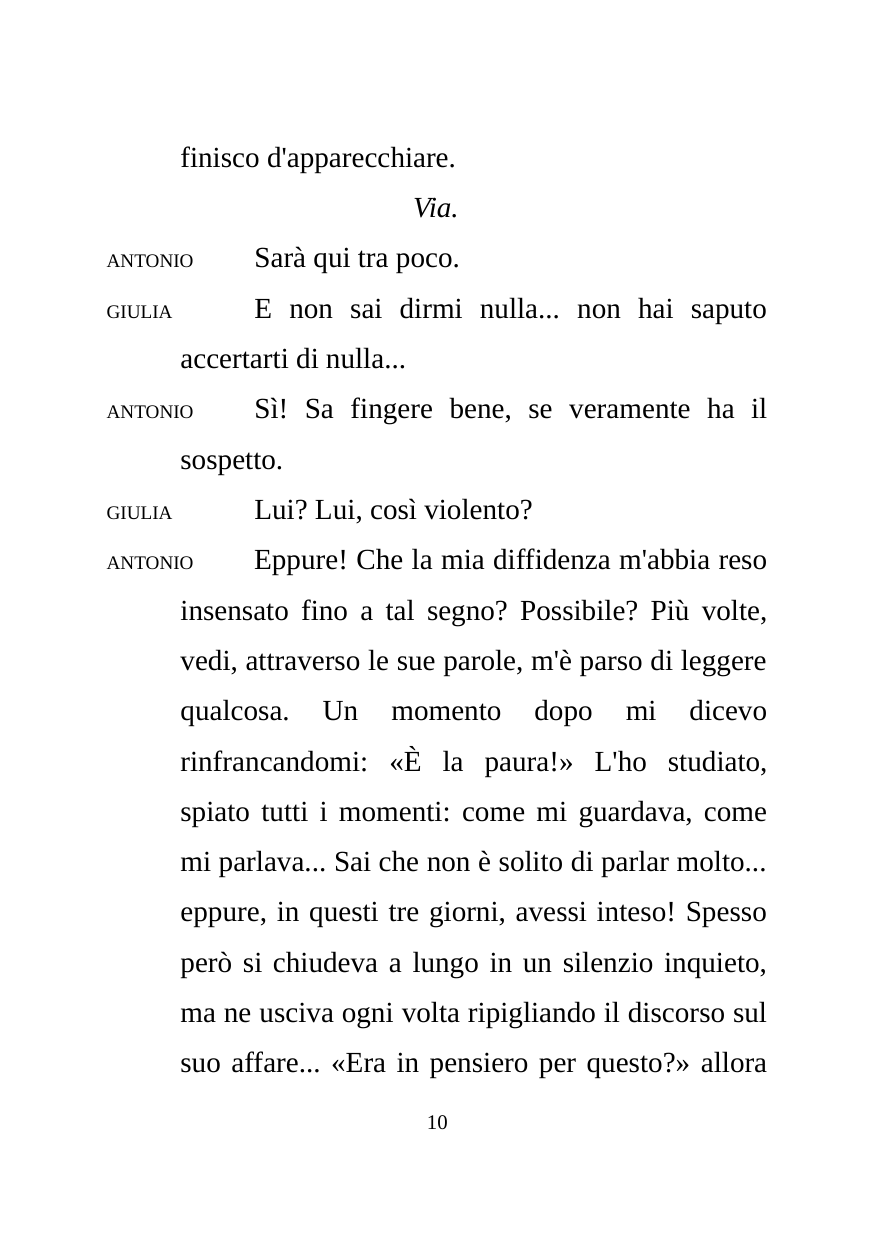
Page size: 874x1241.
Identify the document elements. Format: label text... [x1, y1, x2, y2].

text finisco d'apparecchiare. [106, 140, 768, 173]
text antonio Sarà qui tra poco. [106, 241, 768, 274]
text giulia Lui? Lui, così violento? [106, 492, 768, 526]
text giulia E non sai dirmi nulla... non hai saputo accertarti di nulla... [106, 291, 768, 375]
text antonio Eppure! Che la mia diffidenza m'abbia reso insensato fino a tal segno? Possibile? Più volte, vedi, attraverso le sue parole, m'è parso di leggere qualcosa. Un momento dopo mi dicevo rinfrancandomi: «È la paura!» L'ho studiato, spiato tutti i momenti: come mi guardava, come mi parlava... Sai che non è solito di parlar molto... eppure, in questi tre giorni, avessi inteso! Spesso però si chiudeva a lungo in un silenzio inquieto, ma ne usciva ogni volta ripigliando il discorso sul suo affare... «Era in pensiero per questo?» allora [106, 542, 768, 1079]
text Via. [106, 190, 768, 224]
text antonio Sì! Sa fingere bene, se veramente ha il sospetto. [106, 391, 768, 475]
